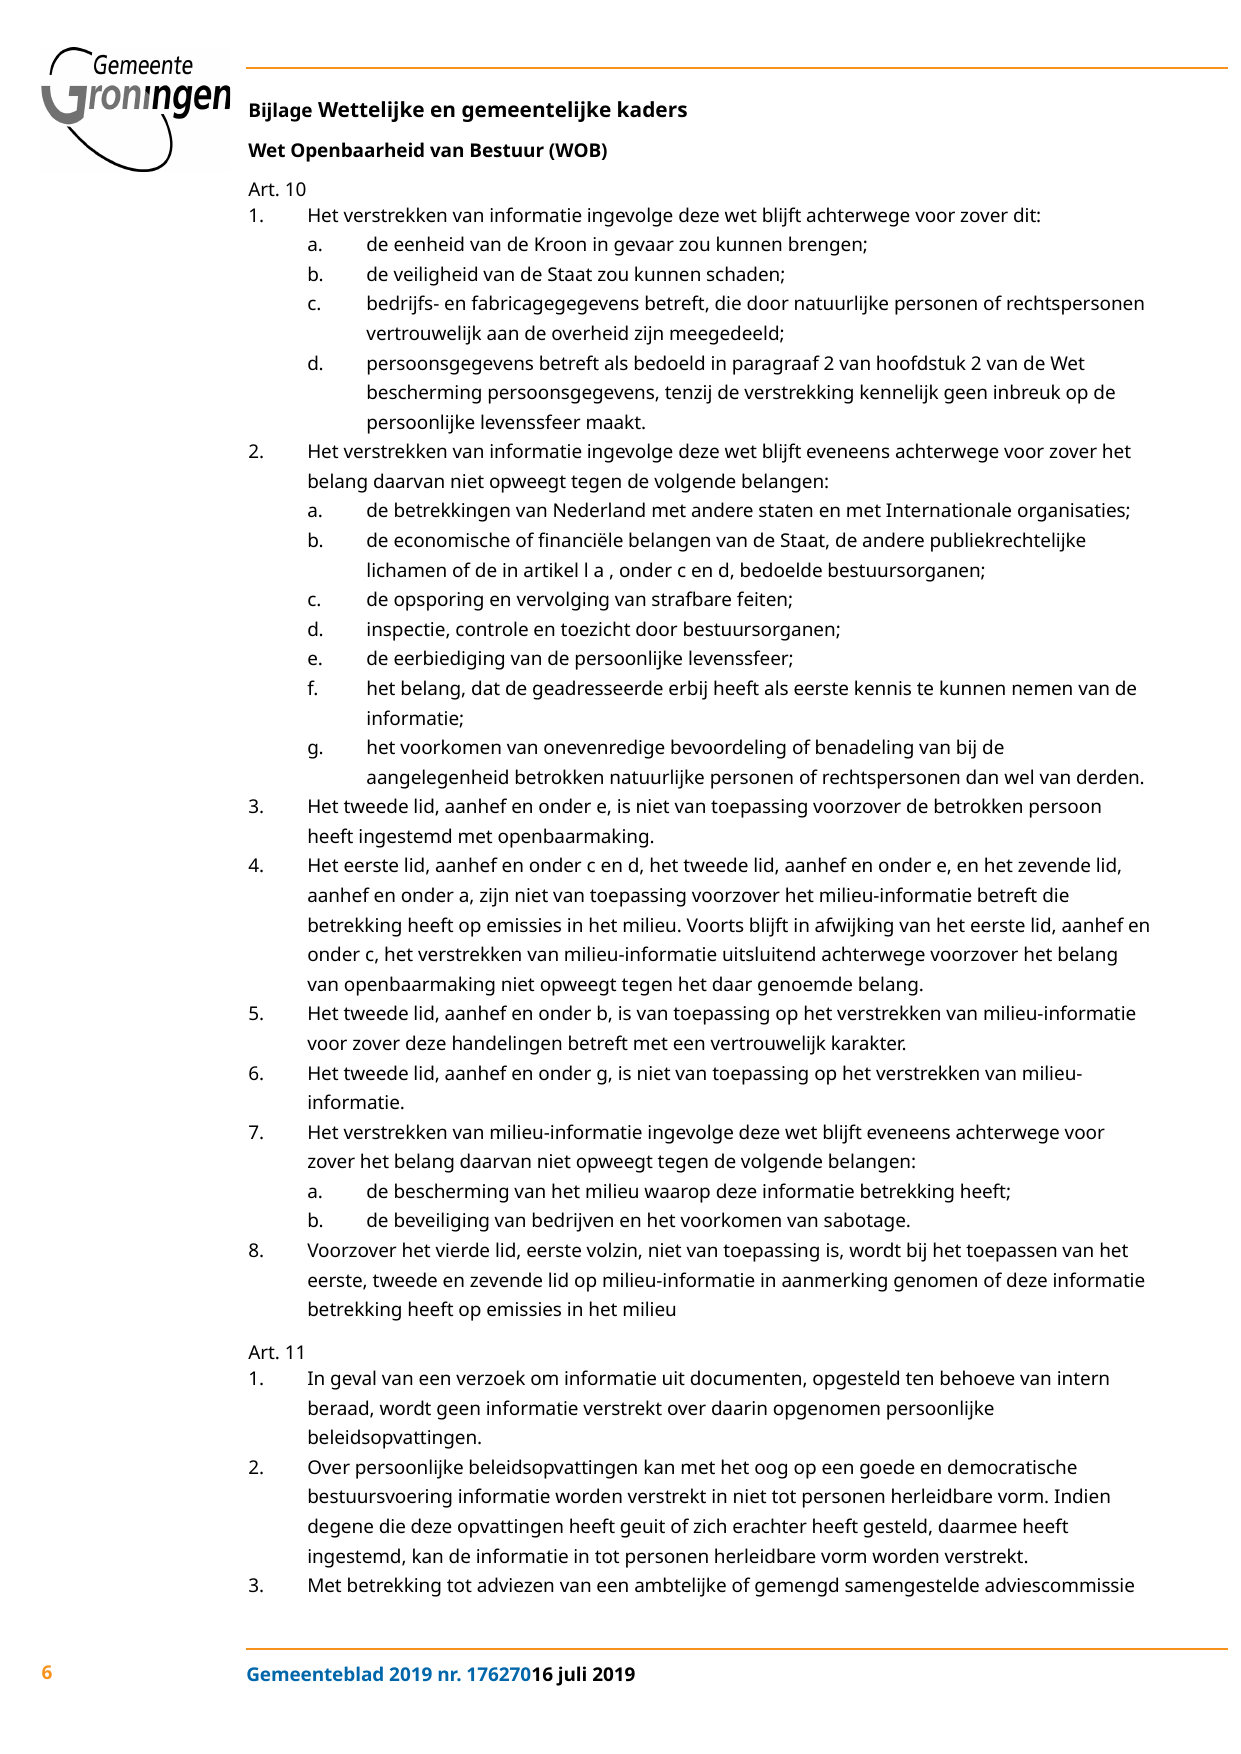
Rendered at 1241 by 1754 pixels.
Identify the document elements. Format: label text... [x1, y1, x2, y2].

list de economische of financiële belangen van de Staat, de andere publiekrechtelijke lichamen of de in artikel l a , onder c en d, bedoelde bestuursorganen; [307, 527, 1152, 583]
list Het tweede lid, aanhef en onder e, is niet van toepassing voorzover de betrokken persoon heeft ingestemd met openbaarmaking. [248, 793, 1152, 849]
list de betrekkingen van Nederland met andere staten en met Internationale organisaties; [307, 498, 1152, 523]
text Art. 11 [248, 1339, 1152, 1365]
list de bescherming van het milieu waarop deze informatie betrekking heeft; [307, 1178, 1152, 1204]
list inspectie, controle en toezicht door bestuursorganen; [307, 616, 1152, 642]
list Het verstrekken van milieu-informatie ingevolge deze wet blijft eveneens achterwege voor zover het belang daarvan niet opweegt tegen de volgende belangen: [248, 1119, 1152, 1174]
list Het verstrekken van informatie ingevolge deze wet blijft eveneens achterwege voor zover het belang daarvan niet opweegt tegen de volgende belangen: [248, 438, 1152, 494]
list Het tweede lid, aanhef en onder b, is van toepassing op het verstrekken van milieu-informatie voor zover deze handelingen betreft met een vertrouwelijk karakter. [248, 1001, 1152, 1056]
list de veiligheid van de Staat zou kunnen schaden; [307, 261, 1152, 287]
text Art. 10 [248, 176, 1152, 202]
list Met betrekking tot adviezen van een ambtelijke of gemengd samengestelde adviescommissie [248, 1572, 1152, 1598]
list de opsporing en vervolging van strafbare feiten; [307, 586, 1152, 612]
list de eerbiediging van de persoonlijke levenssfeer; [307, 646, 1152, 671]
list de beveiliging van bedrijven en het voorkomen van sabotage. [307, 1208, 1152, 1233]
text Wet Openbaarheid van Bestuur (WOB) [248, 137, 1152, 163]
list de eenheid van de Kroon in gevaar zou kunnen brengen; [307, 231, 1152, 257]
list het belang, dat de geadresseerde erbij heeft als eerste kennis te kunnen nemen van de informatie; [307, 675, 1152, 731]
list Het tweede lid, aanhef en onder g, is niet van toepassing op het verstrekken van milieu-informatie. [248, 1060, 1152, 1115]
list het voorkomen van onevenredige bevoordeling of benadeling van bij de aangelegenheid betrokken natuurlijke personen of rechtspersonen dan wel van derden. [307, 734, 1152, 790]
list In geval van een verzoek om informatie uit documenten, opgesteld ten behoeve van intern beraad, wordt geen informatie verstrekt over daarin opgenomen persoonlijke beleidsopvattingen. [248, 1365, 1152, 1450]
text Bijlage Wettelijke en gemeentelijke kaders [248, 95, 1152, 123]
list bedrijfs- en fabricagegegevens betreft, die door natuurlijke personen of rechtspersonen vertrouwelijk aan de overheid zijn meegedeeld; [307, 291, 1152, 346]
list Voorzover het vierde lid, eerste volzin, niet van toepassing is, wordt bij het toepassen van het eerste, tweede en zevende lid op milieu-informatie in aanmerking genomen of deze informatie betrekking heeft op emissies in het milieu [248, 1237, 1152, 1322]
picture [41, 47, 231, 172]
list persoonsgegevens betreft als bedoeld in paragraaf 2 van hoofdstuk 2 van de Wet bescherming persoonsgegevens, tenzij de verstrekking kennelijk geen inbreuk op de persoonlijke levenssfeer maakt. [307, 350, 1152, 435]
list Het eerste lid, aanhef en onder c en d, het tweede lid, aanhef en onder e, en het zevende lid, aanhef en onder a, zijn niet van toepassing voorzover het milieu-informatie betreft die betrekking heeft op emissies in het milieu. Voorts blijft in afwijking van het eerste lid, aanhef en onder c, het verstrekken van milieu-informatie uitsluitend achterwege voorzover het belang van openbaarmaking niet opweegt tegen het daar genoemde belang. [248, 853, 1152, 997]
list Over persoonlijke beleidsopvattingen kan met het oog op een goede en democratische bestuursvoering informatie worden verstrekt in niet tot personen herleidbare vorm. Indien degene die deze opvattingen heeft geuit of zich erachter heeft gesteld, daarmee heeft ingestemd, kan de informatie in tot personen herleidbare vorm worden verstrekt. [248, 1454, 1152, 1568]
list Het verstrekken van informatie ingevolge deze wet blijft achterwege voor zover dit: [248, 202, 1152, 228]
